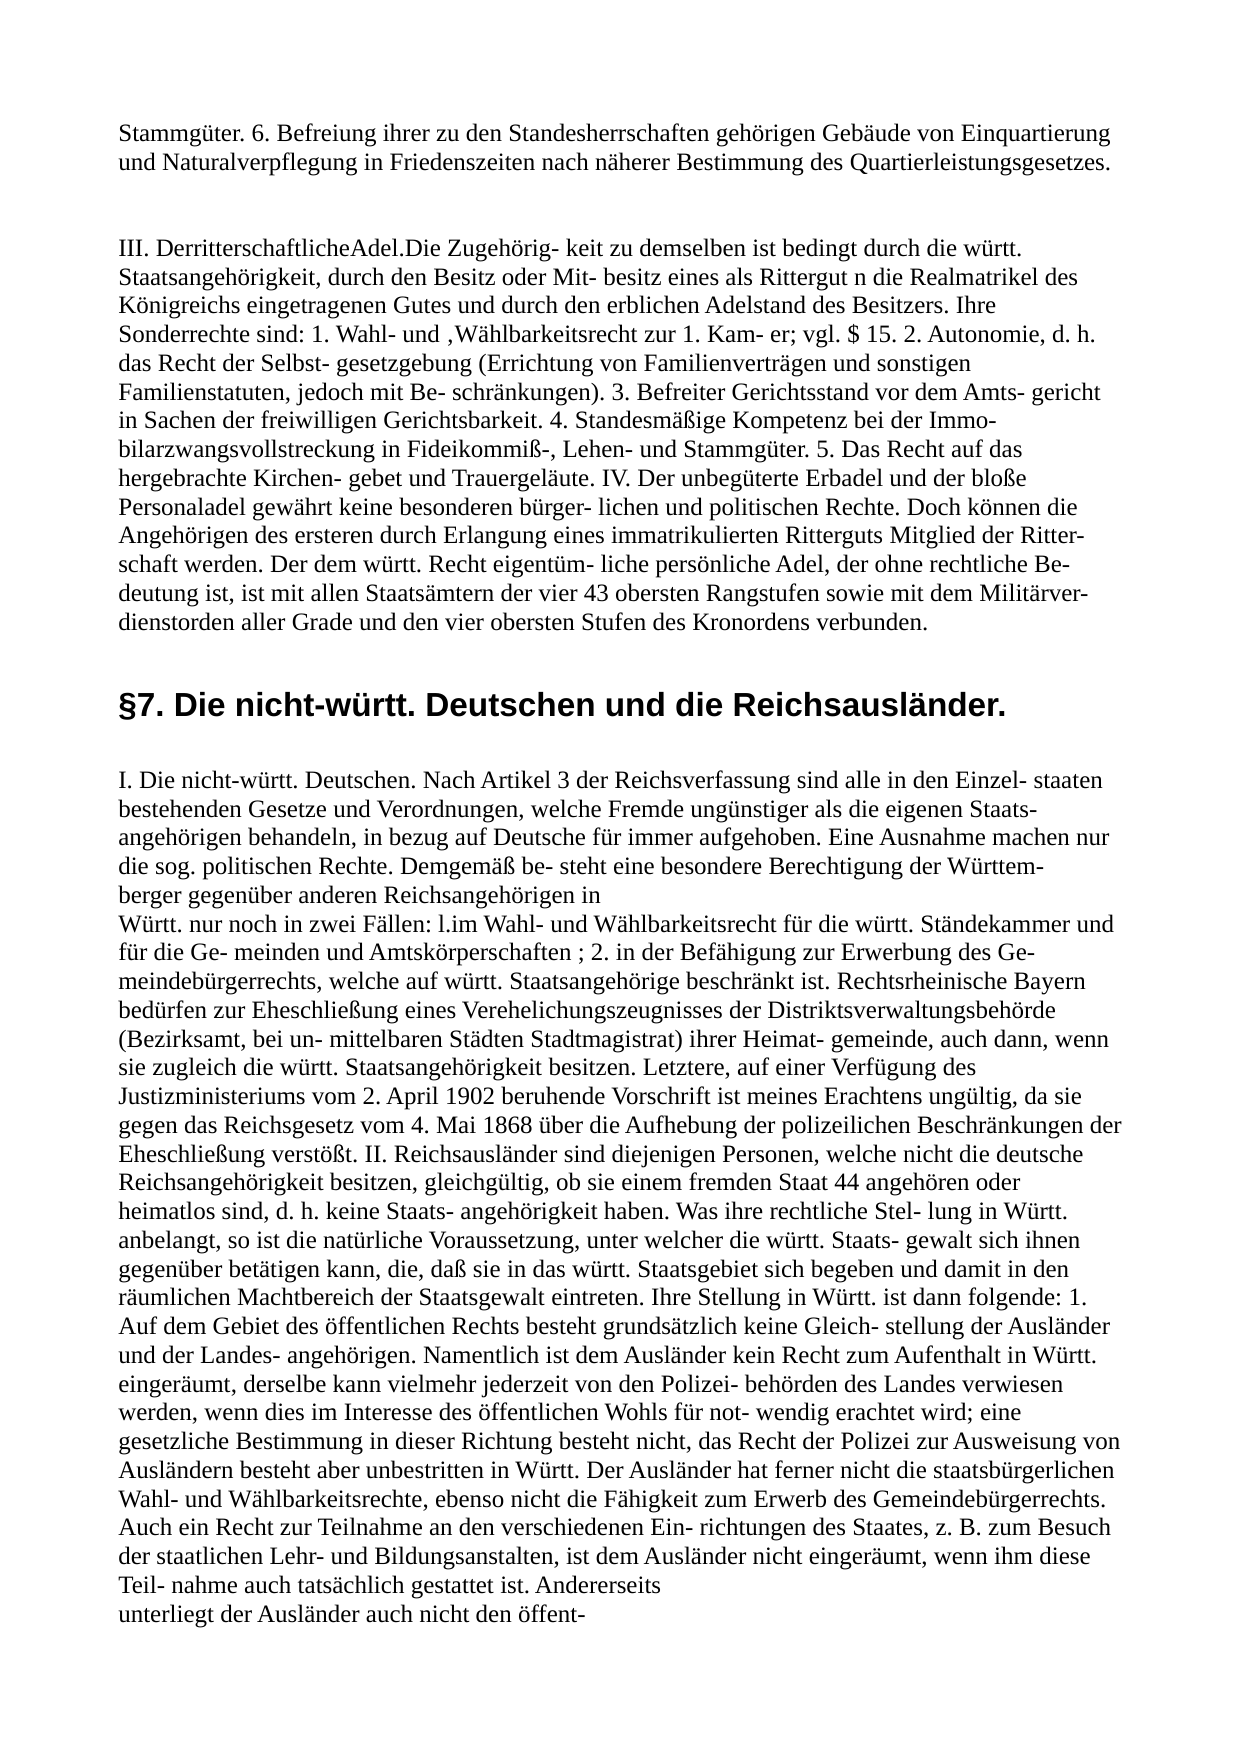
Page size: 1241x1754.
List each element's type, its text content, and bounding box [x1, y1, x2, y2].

text unterliegt der Ausländer auch nicht den öffent- [118, 1599, 1122, 1627]
text III. DerritterschaftlicheAdel.Die Zugehörig- keit zu demselben ist bedingt durch die württ. Staatsangehörigkeit, durch den Besitz oder Mit- besitz eines als Rittergut n die Realmatrikel des Königreichs eingetragenen Gutes und durch den erblichen Adelstand des Besitzers. Ihre Sonderrechte sind: 1. Wahl- und ‚Wählbarkeitsrecht zur 1. Kam- er; vgl. $ 15. 2. Autonomie, d. h. das Recht der Selbst- gesetzgebung (Errichtung von Familienverträgen und sonstigen Familienstatuten, jedoch mit Be- schränkungen). 3. Befreiter Gerichtsstand vor dem Amts- gericht in Sachen der freiwilligen Gerichtsbarkeit. 4. Standesmäßige Kompetenz bei der Immo- bilarzwangsvollstreckung in Fideikommiß-, Lehen- und Stammgüter. 5. Das Recht auf das hergebrachte Kirchen- gebet und Trauergeläute. IV. Der unbegüterte Erbadel und der bloße Personaladel gewährt keine besonderen bürger- lichen und politischen Rechte. Doch können die Angehörigen des ersteren durch Erlangung eines immatrikulierten Ritterguts Mitglied der Ritter- schaft werden. Der dem württ. Recht eigentüm- liche persönliche Adel, der ohne rechtliche Be- deutung ist, ist mit allen Staatsämtern der vier 43 obersten Rangstufen sowie mit dem Militärver- dienstorden aller Grade und den vier obersten Stufen des Kronordens verbunden. [118, 233, 1122, 636]
text Stammgüter. 6. Befreiung ihrer zu den Standesherrschaften gehörigen Gebäude von Einquartierung und Naturalverpflegung in Friedenszeiten nach näherer Bestimmung des Quartierleistungsgesetzes. [118, 118, 1122, 176]
text Württ. nur noch in zwei Fällen: l.im Wahl- und Wählbarkeitsrecht für die württ. Ständekammer und für die Ge- meinden und Amtskörperschaften ; 2. in der Befähigung zur Erwerbung des Ge- meindebürgerrechts, welche auf württ. Staatsangehörige beschränkt ist. Rechtsrheinische Bayern bedürfen zur Eheschließung eines Verehelichungszeugnisses der Distriktsverwaltungsbehörde (Bezirksamt, bei un- mittelbaren Städten Stadtmagistrat) ihrer Heimat- gemeinde, auch dann, wenn sie zugleich die württ. Staatsangehörigkeit besitzen. Letztere, auf einer Verfügung des Justizministeriums vom 2. April 1902 beruhende Vorschrift ist meines Erachtens ungültig, da sie gegen das Reichsgesetz vom 4. Mai 1868 über die Aufhebung der polizeilichen Beschränkungen der Eheschließung verstößt. II. Reichsausländer sind diejenigen Personen, welche nicht die deutsche Reichsangehörigkeit besitzen, gleichgültig, ob sie einem fremden Staat 44 angehören oder heimatlos sind, d. h. keine Staats- angehörigkeit haben. Was ihre rechtliche Stel- lung in Württ. anbelangt, so ist die natürliche Voraussetzung, unter welcher die württ. Staats- gewalt sich ihnen gegenüber betätigen kann, die, daß sie in das württ. Staatsgebiet sich begeben und damit in den räumlichen Machtbereich der Staatsgewalt eintreten. Ihre Stellung in Württ. ist dann folgende: 1. Auf dem Gebiet des öffentlichen Rechts besteht grundsätzlich keine Gleich- stellung der Ausländer und der Landes- angehörigen. Namentlich ist dem Ausländer kein Recht zum Aufenthalt in Württ. eingeräumt, derselbe kann vielmehr jederzeit von den Polizei- behörden des Landes verwiesen werden, wenn dies im Interesse des öffentlichen Wohls für not- wendig erachtet wird; eine gesetzliche Bestimmung in dieser Richtung besteht nicht, das Recht der Polizei zur Ausweisung von Ausländern besteht aber unbestritten in Württ. Der Ausländer hat ferner nicht die staatsbürgerlichen Wahl- und Wählbarkeitsrechte, ebenso nicht die Fähigkeit zum Erwerb des Gemeindebürgerrechts. Auch ein Recht zur Teilnahme an den verschiedenen Ein- richtungen des Staates, z. B. zum Besuch der staatlichen Lehr- und Bildungsanstalten, ist dem Ausländer nicht eingeräumt, wenn ihm diese Teil- nahme auch tatsächlich gestattet ist. Andererseits [118, 909, 1122, 1599]
text I. Die nicht-württ. Deutschen. Nach Artikel 3 der Reichsverfassung sind alle in den Einzel- staaten bestehenden Gesetze und Verordnungen, welche Fremde ungünstiger als die eigenen Staats- angehörigen behandeln, in bezug auf Deutsche für immer aufgehoben. Eine Ausnahme machen nur die sog. politischen Rechte. Demgemäß be- steht eine besondere Berechtigung der Württem- [118, 765, 1122, 880]
text berger gegenüber anderen Reichsangehörigen in [118, 880, 1122, 909]
subtitle §7. Die nicht-württ. Deutschen und die Reichsausländer. [118, 685, 1122, 724]
